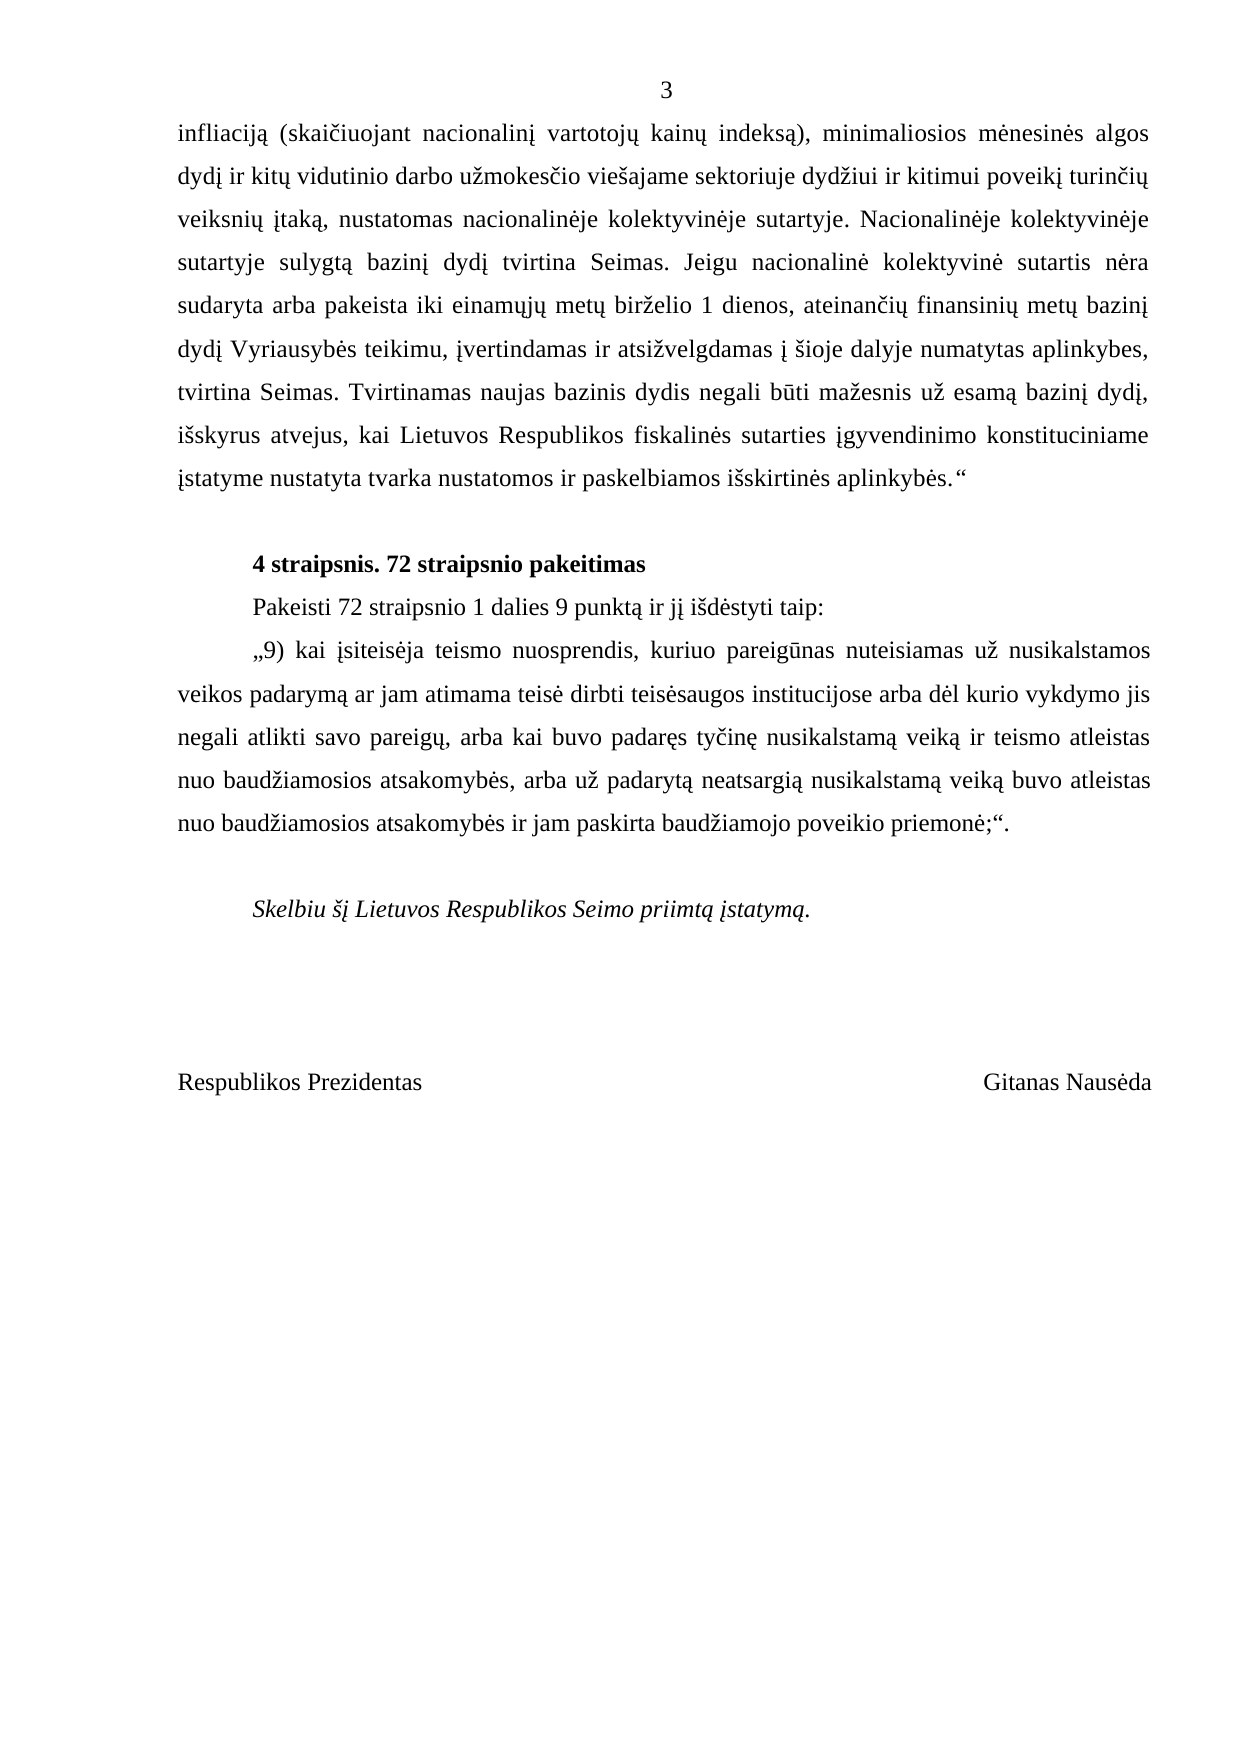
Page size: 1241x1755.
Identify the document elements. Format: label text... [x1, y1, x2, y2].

text Respublikos Prezidentas Gitanas Nausėda [177, 1067, 1152, 1096]
text Skelbiu šį Lietuvos Respublikos Seimo priimtą įstatymą. [177, 894, 1152, 923]
text Pakeisti 72 straipsnio 1 dalies 9 punktą ir jį išdėstyti taip: [177, 592, 1152, 621]
text „9) kai įsiteisėja teismo nuosprendis, kuriuo pareigūnas nuteisiamas už nusikalstamos veikos padarymą ar jam atimama teisė dirbti teisėsaugos institucijose arba dėl kurio vykdymo jis negali atlikti savo pareigų, arba kai buvo padaręs tyčinę nusikalstamą veiką ir teismo atleistas nuo baudžiamosios atsakomybės, arba už padarytą neatsargią nusikalstamą veiką buvo atleistas nuo baudžiamosios atsakomybės ir jam paskirta baudžiamojo poveikio priemonė;“. [177, 636, 1152, 837]
text infliaciją (skaičiuojant nacionalinį vartotojų kainų indeksą), minimaliosios mėnesinės algos dydį ir kitų vidutinio darbo užmokesčio viešajame sektoriuje dydžiui ir kitimui poveikį turinčių veiksnių įtaką, nustatomas nacionalinėje kolektyvinėje sutartyje. Nacionalinėje kolektyvinėje sutartyje sulygtą bazinį dydį tvirtina Seimas. Jeigu nacionalinė kolektyvinė sutartis nėra sudaryta arba pakeista iki einamųjų metų birželio 1 dienos, ateinančių finansinių metų bazinį dydį Vyriausybės teikimu, įvertindamas ir atsižvelgdamas į šioje dalyje numatytas aplinkybes, tvirtina Seimas. Tvirtinamas naujas bazinis dydis negali būti mažesnis už esamą bazinį dydį, išskyrus atvejus, kai Lietuvos Respublikos fiskalinės sutarties įgyvendinimo konstituciniame įstatyme nustatyta tvarka nustatomos ir paskelbiamos išskirtinės aplinkybės.“ [177, 118, 1152, 492]
text 4 straipsnis. 72 straipsnio pakeitimas [177, 549, 1152, 578]
